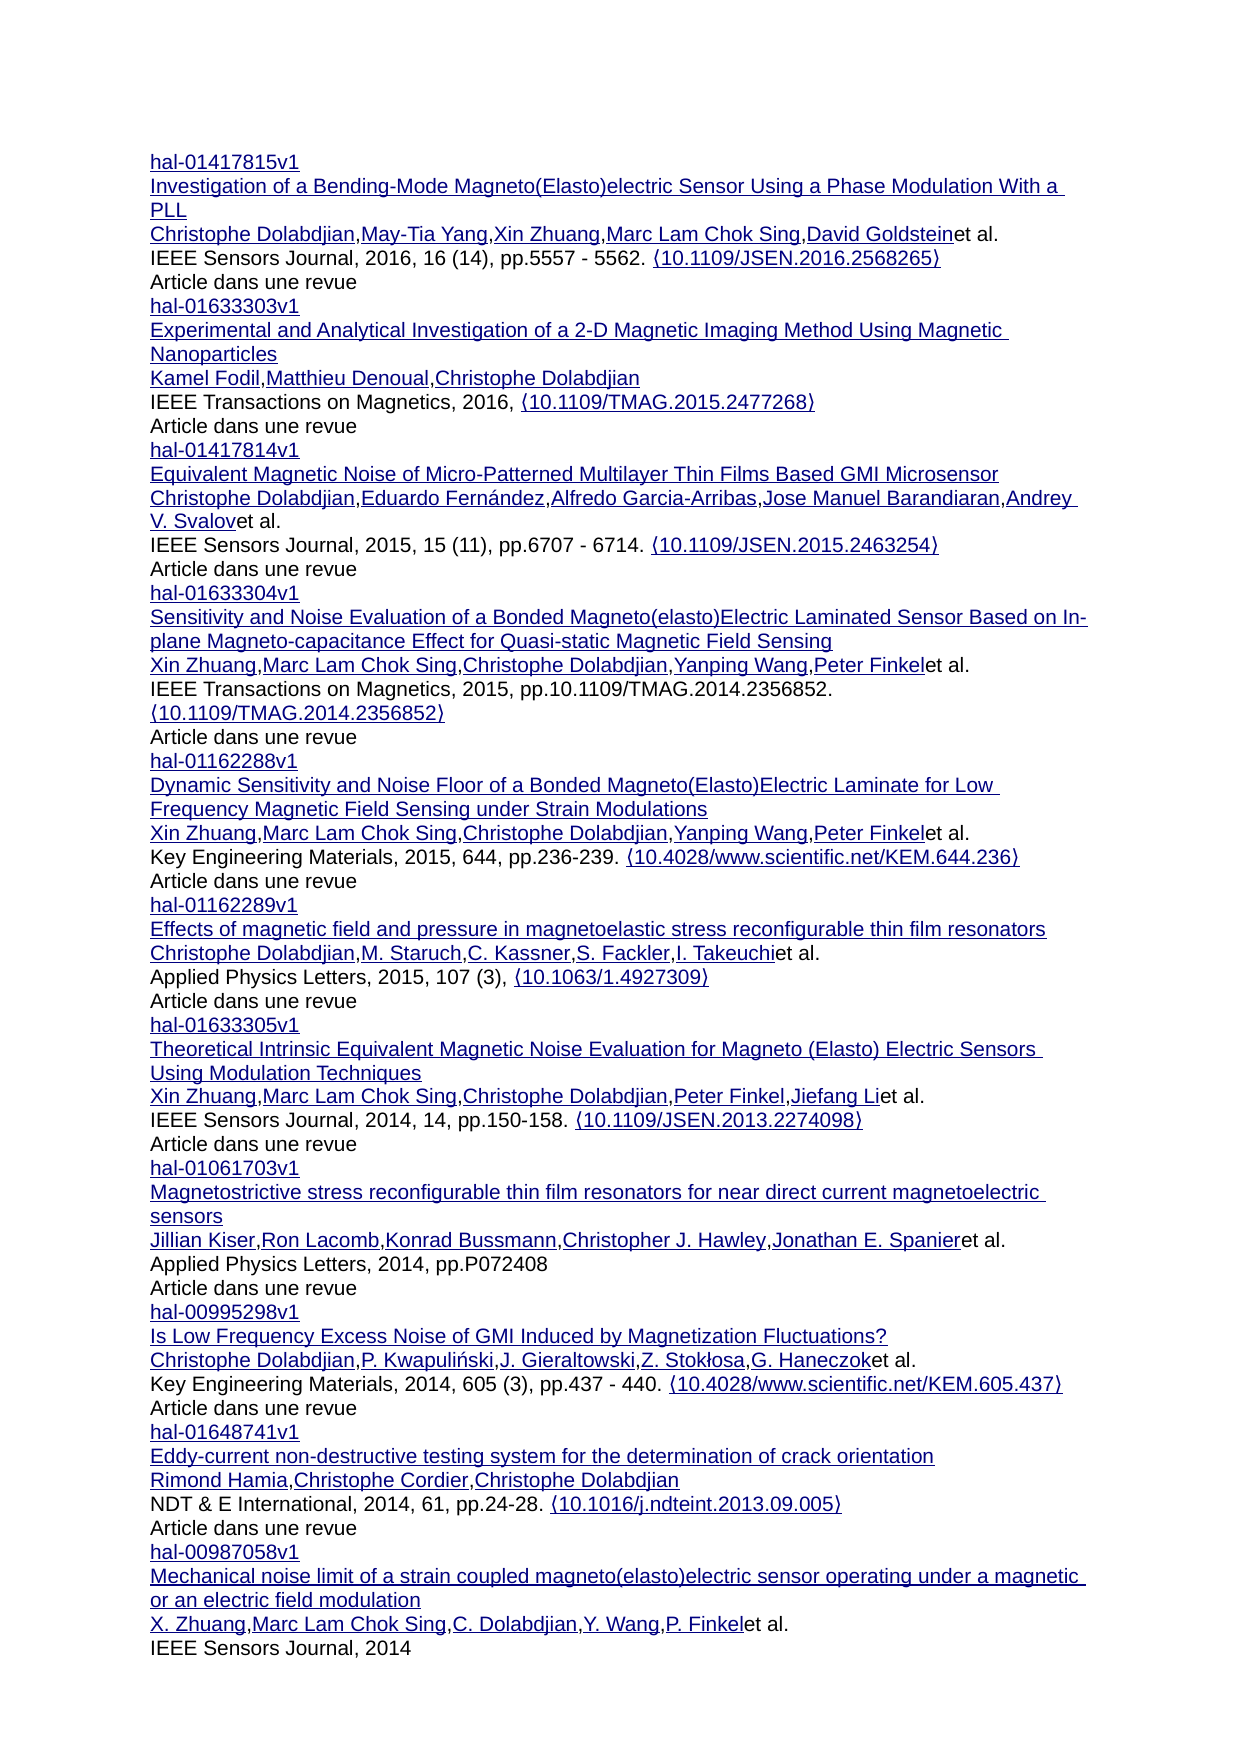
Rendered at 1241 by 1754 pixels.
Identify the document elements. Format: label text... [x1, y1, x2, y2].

table_cell Eddy-current non-destructive testing system for the determination of crack orientation Rimond Hamia,Christophe Cordier,Christophe Dolabdjian NDT & E International, 2014, 61, pp.24-28. ⟨10.1016/j.ndteint.2013.09.005⟩ Article dans une revue hal-00987058v1 [150, 1444, 1090, 1563]
table_cell Sensitivity and Noise Evaluation of a Bonded Magneto(elasto)Electric Laminated Sensor Based on In-plane Magneto-capacitance Effect for Quasi-static Magnetic Field Sensing Xin Zhuang,Marc Lam Chok Sing,Christophe Dolabdjian,Yanping Wang,Peter Finkelet al. IEEE Transactions on Magnetics, 2015, pp.10.1109/TMAG.2014.2356852. ⟨10.1109/TMAG.2014.2356852⟩ Article dans une revue hal-01162288v1 [150, 605, 1090, 773]
table_cell Effects of magnetic field and pressure in magnetoelastic stress reconfigurable thin film resonators Christophe Dolabdjian,M. Staruch,C. Kassner,S. Fackler,I. Takeuchiet al. Applied Physics Letters, 2015, 107 (3), ⟨10.1063/1.4927309⟩ Article dans une revue hal-01633305v1 [150, 917, 1090, 1036]
table_cell Equivalent Magnetic Noise of Micro-Patterned Multilayer Thin Films Based GMI Microsensor Christophe Dolabdjian,Eduardo Fernández,Alfredo Garcia-Arribas,Jose Manuel Barandiaran,Andrey V. Svalovet al. IEEE Sensors Journal, 2015, 15 (11), pp.6707 - 6714. ⟨10.1109/JSEN.2015.2463254⟩ Article dans une revue hal-01633304v1 [150, 461, 1090, 605]
table_cell Mechanical noise limit of a strain coupled magneto(elasto)electric sensor operating under a magnetic or an electric field modulation X. Zhuang,Marc Lam Chok Sing,C. Dolabdjian,Y. Wang,P. Finkelet al. IEEE Sensors Journal, 2014 [150, 1564, 1090, 1659]
table_cell Investigation of a Bending-Mode Magneto(Elasto)electric Sensor Using a Phase Modulation With a PLL Christophe Dolabdjian,May-Tia Yang,Xin Zhuang,Marc Lam Chok Sing,David Goldsteinet al. IEEE Sensors Journal, 2016, 16 (14), pp.5557 - 5562. ⟨10.1109/JSEN.2016.2568265⟩ Article dans une revue hal-01633303v1 [150, 174, 1090, 318]
table_cell Theoretical Intrinsic Equivalent Magnetic Noise Evaluation for Magneto (Elasto) Electric Sensors Using Modulation Techniques Xin Zhuang,Marc Lam Chok Sing,Christophe Dolabdjian,Peter Finkel,Jiefang Liet al. IEEE Sensors Journal, 2014, 14, pp.150-158. ⟨10.1109/JSEN.2013.2274098⟩ Article dans une revue hal-01061703v1 [150, 1036, 1090, 1180]
table_cell Dynamic Sensitivity and Noise Floor of a Bonded Magneto(Elasto)Electric Laminate for Low Frequency Magnetic Field Sensing under Strain Modulations Xin Zhuang,Marc Lam Chok Sing,Christophe Dolabdjian,Yanping Wang,Peter Finkelet al. Key Engineering Materials, 2015, 644, pp.236-239. ⟨10.4028/www.scientific.net/KEM.644.236⟩ Article dans une revue hal-01162289v1 [150, 773, 1090, 917]
table_cell Is Low Frequency Excess Noise of GMI Induced by Magnetization Fluctuations? Christophe Dolabdjian,P. Kwapuliński,J. Gieraltowski,Z. Stokłosa,G. Haneczoket al. Key Engineering Materials, 2014, 605 (3), pp.437 - 440. ⟨10.4028/www.scientific.net/KEM.605.437⟩ Article dans une revue hal-01648741v1 [150, 1324, 1090, 1444]
table_cell Experimental and Analytical Investigation of a 2-D Magnetic Imaging Method Using Magnetic Nanoparticles Kamel Fodil,Matthieu Denoual,Christophe Dolabdjian IEEE Transactions on Magnetics, 2016, ⟨10.1109/TMAG.2015.2477268⟩ Article dans une revue hal-01417814v1 [150, 318, 1090, 461]
table_cell Magnetostrictive stress reconfigurable thin film resonators for near direct current magnetoelectric sensors Jillian Kiser,Ron Lacomb,Konrad Bussmann,Christopher J. Hawley,Jonathan E. Spanieret al. Applied Physics Letters, 2014, pp.P072408 Article dans une revue hal-00995298v1 [150, 1180, 1090, 1324]
table_cell hal-01417815v1 [150, 150, 1090, 174]
